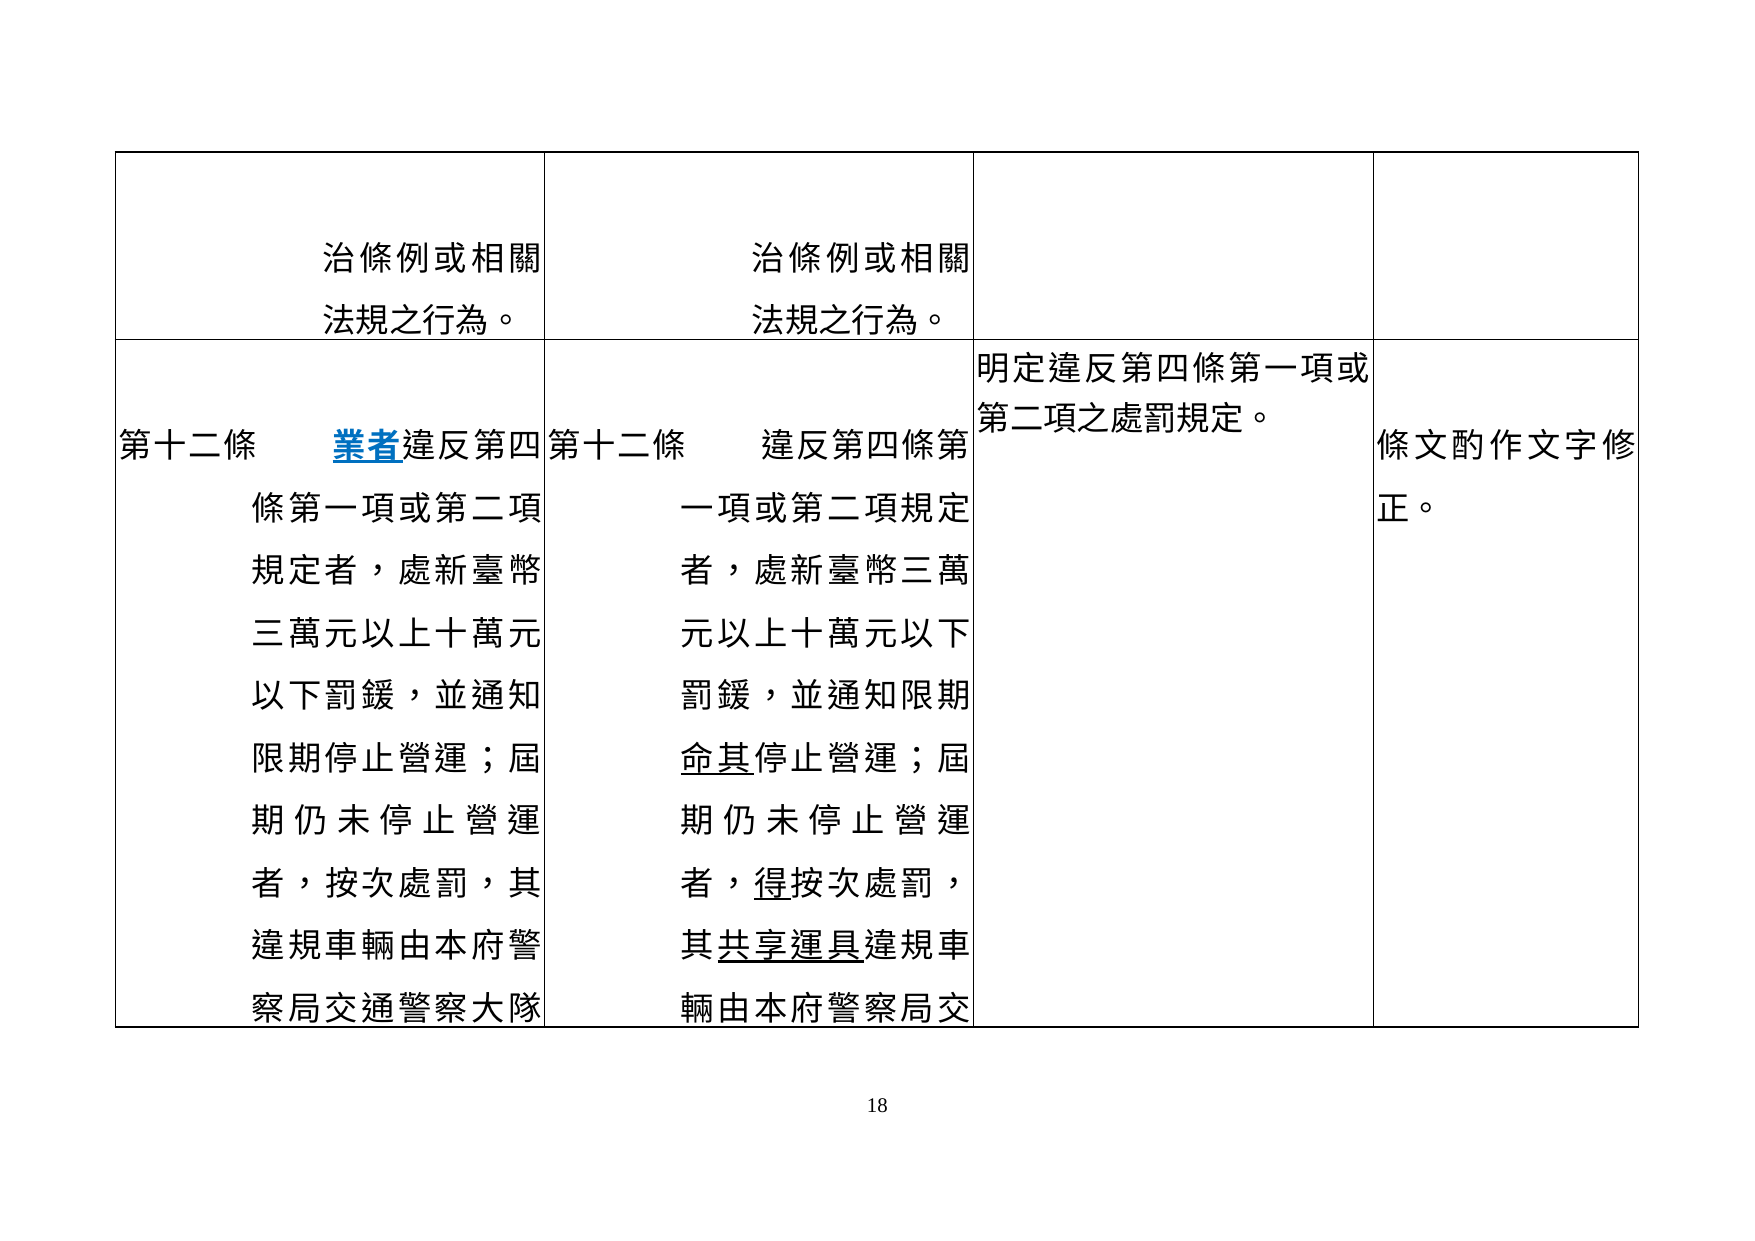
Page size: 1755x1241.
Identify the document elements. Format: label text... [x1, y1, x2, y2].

table_cell 第十二條 業者違反第四條第一項或第二項規定者，處新臺幣三萬元以上十萬元以下罰鍰，並通知限期停止營運；屆期仍未停止營運者，按次處罰，其違規車輛由本府警察局交通警察大隊 [116, 340, 544, 1026]
table_cell 治條例或相關法規之行為。 [545, 153, 973, 339]
table_cell 第十二條 違反第四條第一項或第二項規定者，處新臺幣三萬元以上十萬元以下罰鍰，並通知限期命其停止營運；屆期仍未停止營運者，得按次處罰，其共享運具違規車輛由本府警察局交 [545, 340, 973, 1026]
table_cell 明定違反第四條第一項或第二項之處罰規定。 [974, 340, 1373, 1026]
table_cell [1374, 153, 1638, 339]
table_cell 治條例或相關法規之行為。 [116, 153, 544, 339]
table_cell [974, 153, 1373, 339]
table_cell 條文酌作文字修正。 [1374, 340, 1638, 1026]
